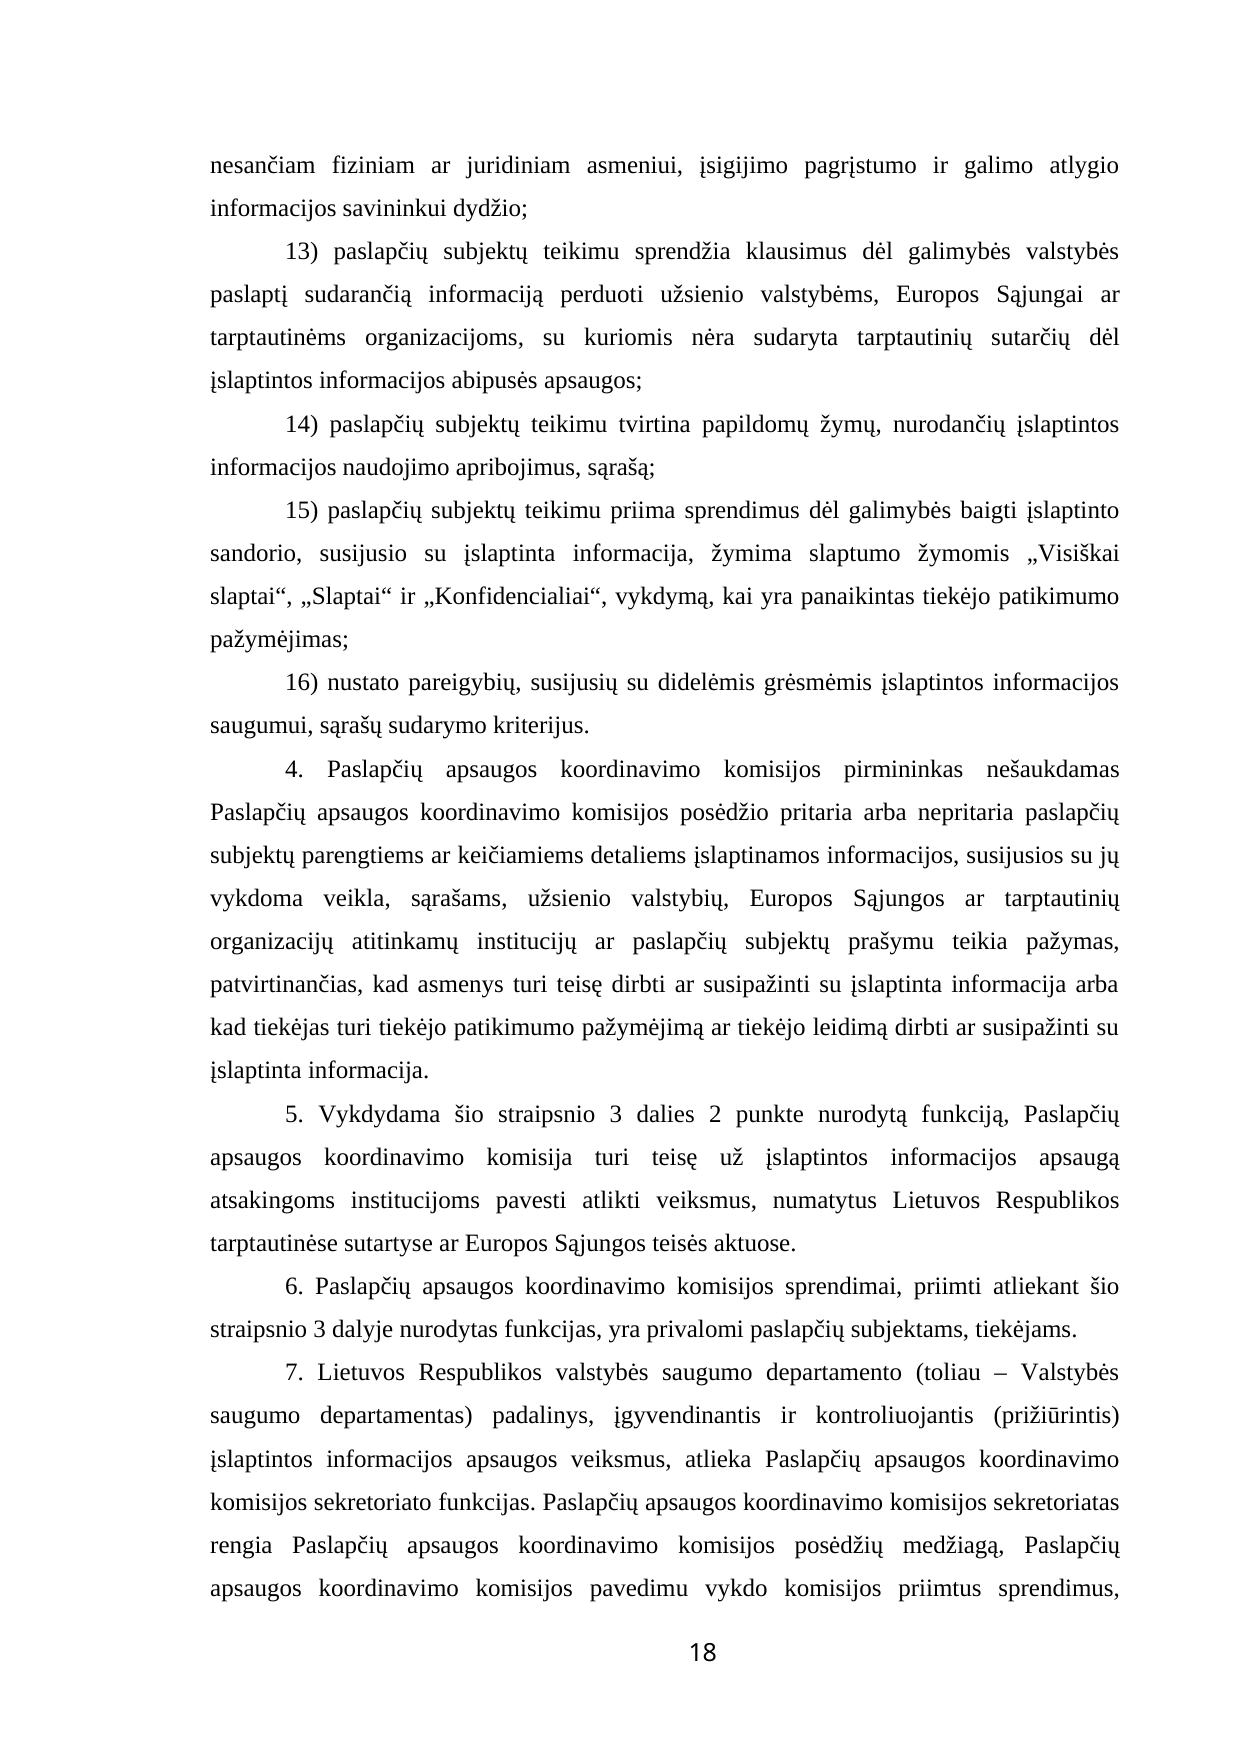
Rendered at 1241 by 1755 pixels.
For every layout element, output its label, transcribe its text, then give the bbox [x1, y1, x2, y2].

text 14) paslapčių subjektų teikimu tvirtina papildomų žymų, nurodančių įslaptintos informacijos naudojimo apribojimus, sąrašą; [210, 409, 1120, 481]
text 4. Paslapčių apsaugos koordinavimo komisijos pirmininkas nešaukdamas Paslapčių apsaugos koordinavimo komisijos posėdžio pritaria arba nepritaria paslapčių subjektų parengtiems ar keičiamiems detaliems įslaptinamos informacijos, susijusios su jų vykdoma veikla, sąrašams, užsienio valstybių, Europos Sąjungos ar tarptautinių organizacijų atitinkamų institucijų ar paslapčių subjektų prašymu teikia pažymas, patvirtinančias, kad asmenys turi teisę dirbti ar susipažinti su įslaptinta informacija arba kad tiekėjas turi tiekėjo patikimumo pažymėjimą ar tiekėjo leidimą dirbti ar susipažinti su įslaptinta informacija. [210, 754, 1120, 1084]
text 7. Lietuvos Respublikos valstybės saugumo departamento (toliau – Valstybės saugumo departamentas) padalinys, įgyvendinantis ir kontroliuojantis (prižiūrintis) įslaptintos informacijos apsaugos veiksmus, atlieka Paslapčių apsaugos koordinavimo komisijos sekretoriato funkcijas. Paslapčių apsaugos koordinavimo komisijos sekretoriatas rengia Paslapčių apsaugos koordinavimo komisijos posėdžių medžiagą, Paslapčių apsaugos koordinavimo komisijos pavedimu vykdo komisijos priimtus sprendimus, [210, 1357, 1120, 1602]
text 6. Paslapčių apsaugos koordinavimo komisijos sprendimai, priimti atliekant šio straipsnio 3 dalyje nurodytas funkcijas, yra privalomi paslapčių subjektams, tiekėjams. [210, 1271, 1120, 1343]
text 5. Vykdydama šio straipsnio 3 dalies 2 punkte nurodytą funkciją, Paslapčių apsaugos koordinavimo komisija turi teisę už įslaptintos informacijos apsaugą atsakingoms institucijoms pavesti atlikti veiksmus, numatytus Lietuvos Respublikos tarptautinėse sutartyse ar Europos Sąjungos teisės aktuose. [210, 1099, 1120, 1257]
text nesančiam fiziniam ar juridiniam asmeniui, įsigijimo pagrįstumo ir galimo atlygio informacijos savininkui dydžio; [210, 150, 1120, 222]
text 15) paslapčių subjektų teikimu priima sprendimus dėl galimybės baigti įslaptinto sandorio, susijusio su įslaptinta informacija, žymima slaptumo žymomis „Visiškai slaptai“, „Slaptai“ ir „Konfidencialiai“, vykdymą, kai yra panaikintas tiekėjo patikimumo pažymėjimas; [210, 495, 1120, 653]
text 16) nustato pareigybių, susijusių su didelėmis grėsmėmis įslaptintos informacijos saugumui, sąrašų sudarymo kriterijus. [210, 667, 1120, 739]
text 13) paslapčių subjektų teikimu sprendžia klausimus dėl galimybės valstybės paslaptį sudarančią informaciją perduoti užsienio valstybėms, Europos Sąjungai ar tarptautinėms organizacijoms, su kuriomis nėra sudaryta tarptautinių sutarčių dėl įslaptintos informacijos abipusės apsaugos; [210, 236, 1120, 394]
